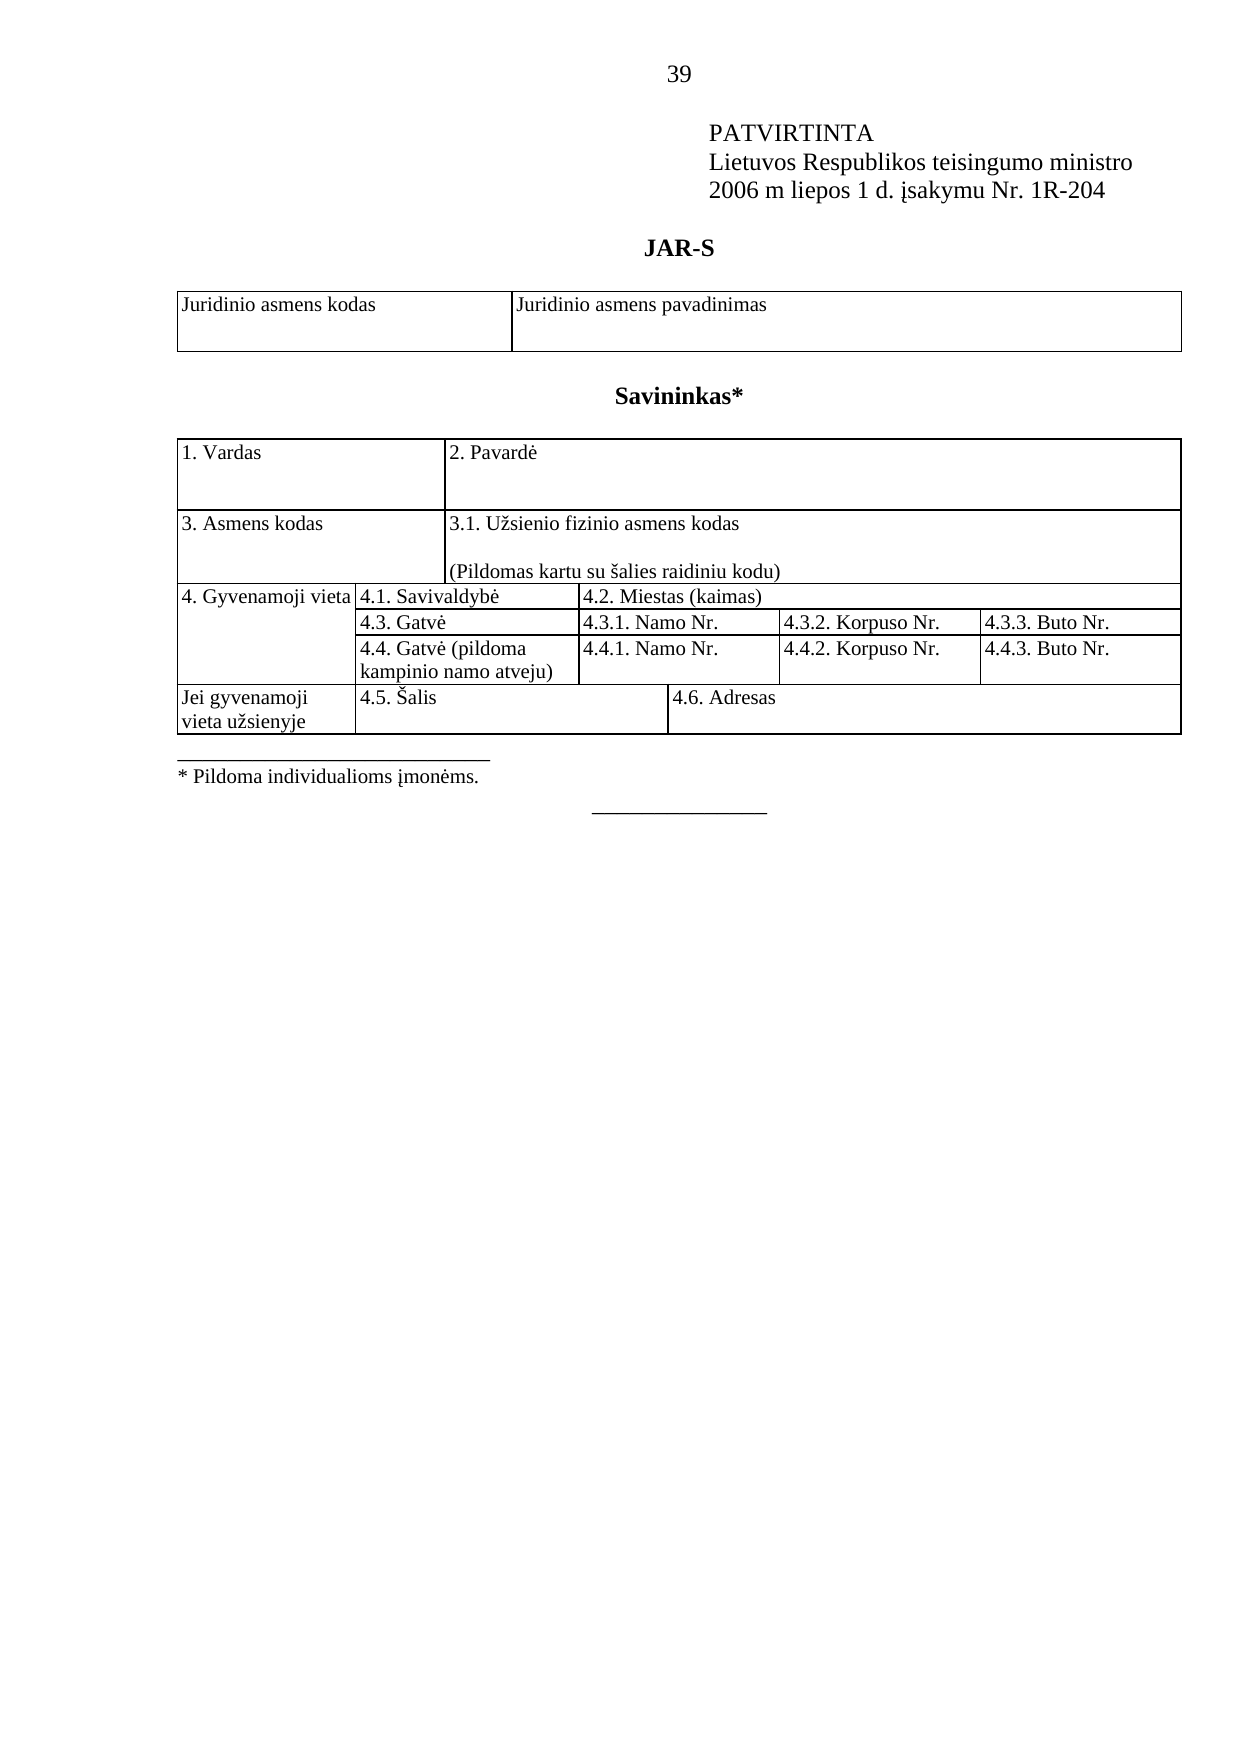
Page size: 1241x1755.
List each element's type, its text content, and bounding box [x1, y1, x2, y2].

table_cell 3. Asmens kodas [178, 511, 444, 583]
table_header Juridinio asmens kodas [178, 292, 511, 351]
text 2006 m liepos 1 d. įsakymu Nr. 1R-204 [177, 176, 1181, 204]
table_header 1. Vardas [178, 440, 444, 509]
text Lietuvos Respublikos teisingumo ministro [177, 147, 1181, 176]
table_cell 4.6. Adresas [669, 685, 1180, 733]
text Savininkas* [177, 381, 1181, 409]
table_cell 4.4.2. Korpuso Nr. [780, 636, 980, 683]
table_header Juridinio asmens pavadinimas [513, 292, 1181, 351]
text * Pildoma individualioms įmonėms. [177, 763, 1181, 788]
table_cell 4.4.3. Buto Nr. [981, 636, 1180, 683]
text PATVIRTINTA [709, 118, 1181, 147]
table_header JAR-S [177, 233, 1181, 262]
table_cell 4.4.1. Namo Nr. [580, 636, 779, 683]
text _________________________ [177, 735, 1181, 763]
table_cell 4.5. Šalis [356, 685, 667, 733]
table_cell 4. Gyvenamoji vieta [178, 584, 355, 683]
table_header 2. Pavardė [446, 440, 1180, 509]
text ______________ [177, 788, 1181, 816]
